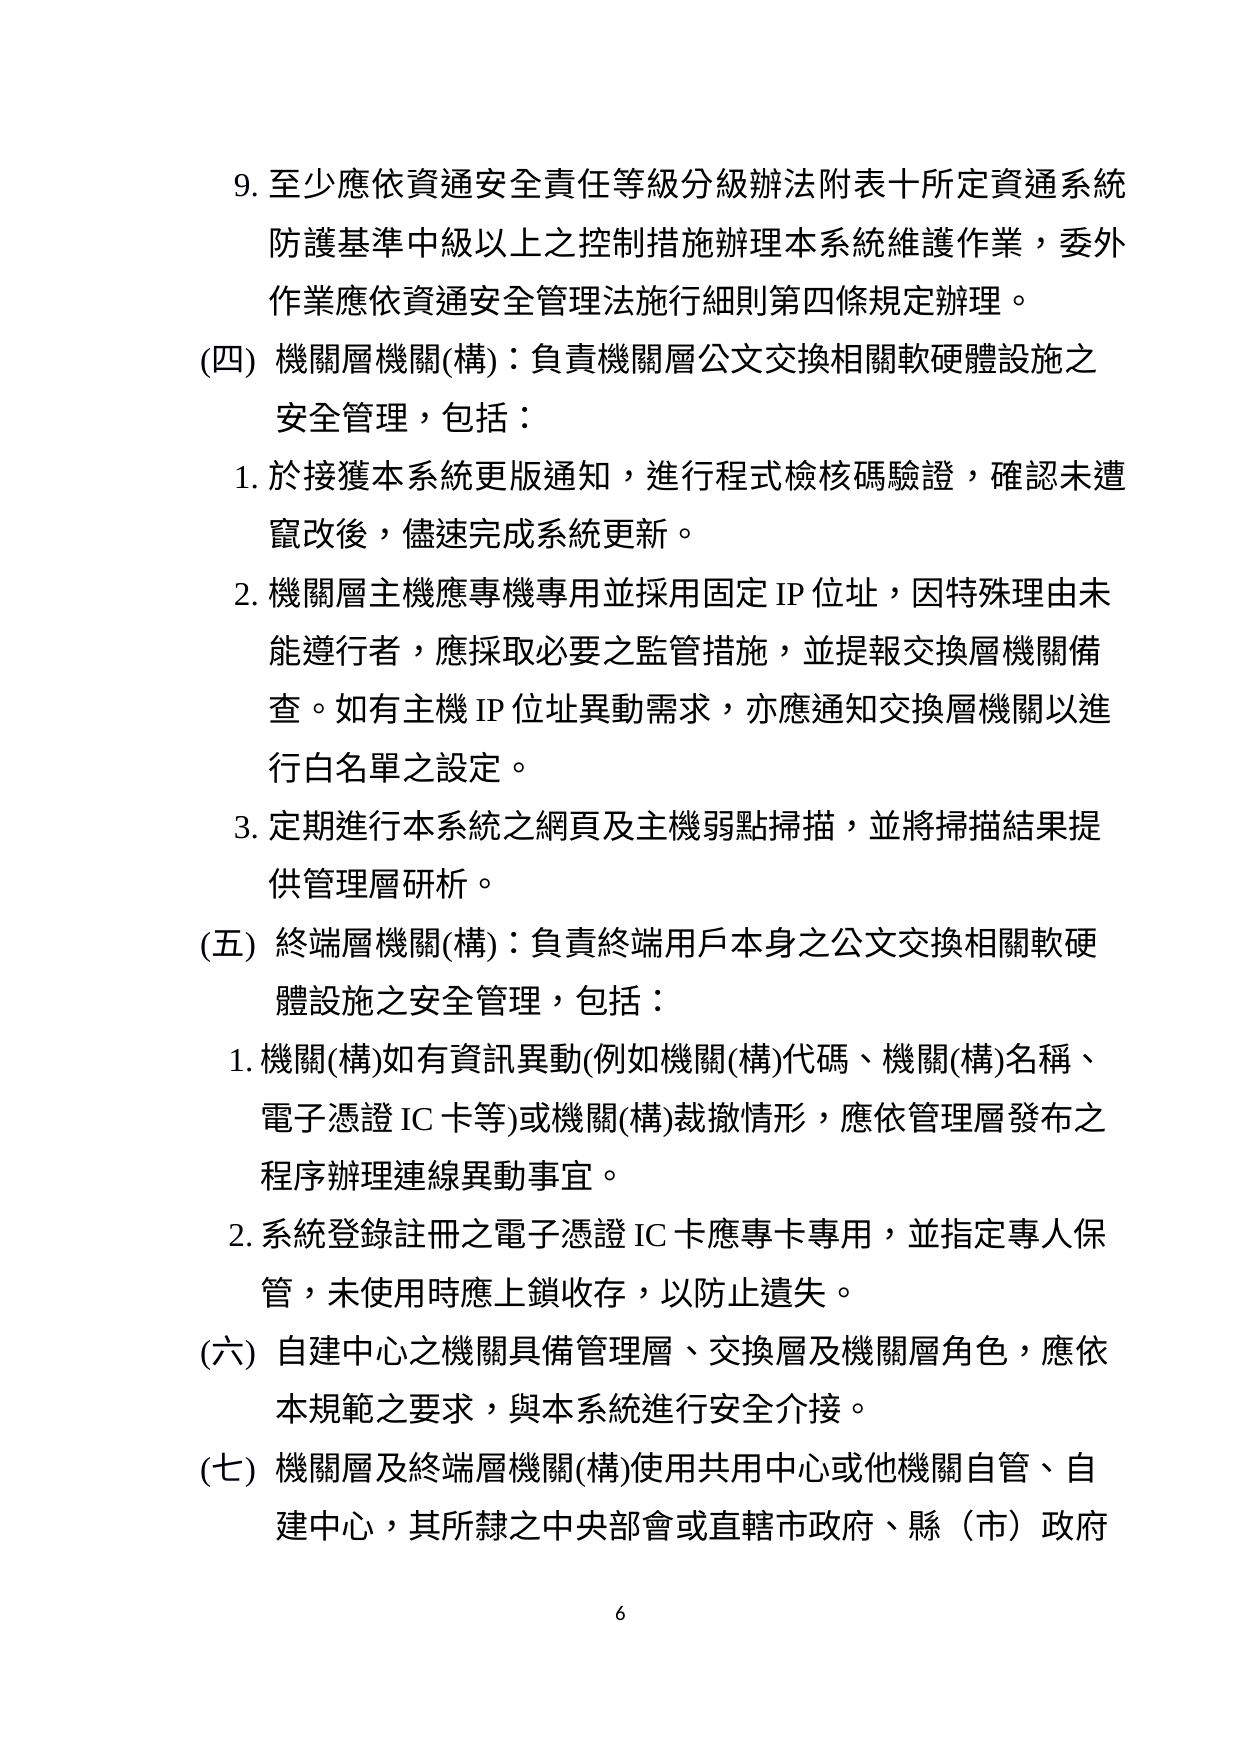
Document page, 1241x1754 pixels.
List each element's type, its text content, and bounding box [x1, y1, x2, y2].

list 機關層主機應專機專用並採用固定IP位址，因特殊理由未能遵行者，應採取必要之監管措施，並提報交換層機關備查。如有主機IP位址異動需求，亦應通知交換層機關以進行白名單之設定。 [259, 558, 1128, 792]
list 終端層機關(構)：負責終端用戶本身之公文交換相關軟硬體設施之安全管理，包括： [200, 908, 1128, 1025]
list 至少應依資通安全責任等級分級辦法附表十所定資通系統防護基準中級以上之控制措施辦理本系統維護作業，委外作業應依資通安全管理法施行細則第四條規定辦理。 [259, 150, 1128, 325]
list 於接獲本系統更版通知，進行程式檢核碼驗證，確認未遭竄改後，儘速完成系統更新。 [259, 442, 1128, 558]
list 系統登錄註冊之電子憑證IC卡應專卡專用，並指定專人保管，未使用時應上鎖收存，以防止遺失。 [253, 1200, 1128, 1317]
list 機關層及終端層機關(構)使用共用中心或他機關自管、自建中心，其所隸之中央部會或直轄市政府、縣（市）政府 [200, 1433, 1128, 1550]
list 機關(構)如有資訊異動(例如機關(構)代碼、機關(構)名稱、電子憑證IC卡等)或機關(構)裁撤情形，應依管理層發布之程序辦理連線異動事宜。 [253, 1025, 1128, 1200]
list 定期進行本系統之網頁及主機弱點掃描，並將掃描結果提供管理層研析。 [259, 792, 1128, 908]
list 自建中心之機關具備管理層、交換層及機關層角色，應依本規範之要求，與本系統進行安全介接。 [200, 1317, 1128, 1433]
list 機關層機關(構)：負責機關層公文交換相關軟硬體設施之安全管理，包括： [200, 325, 1128, 442]
